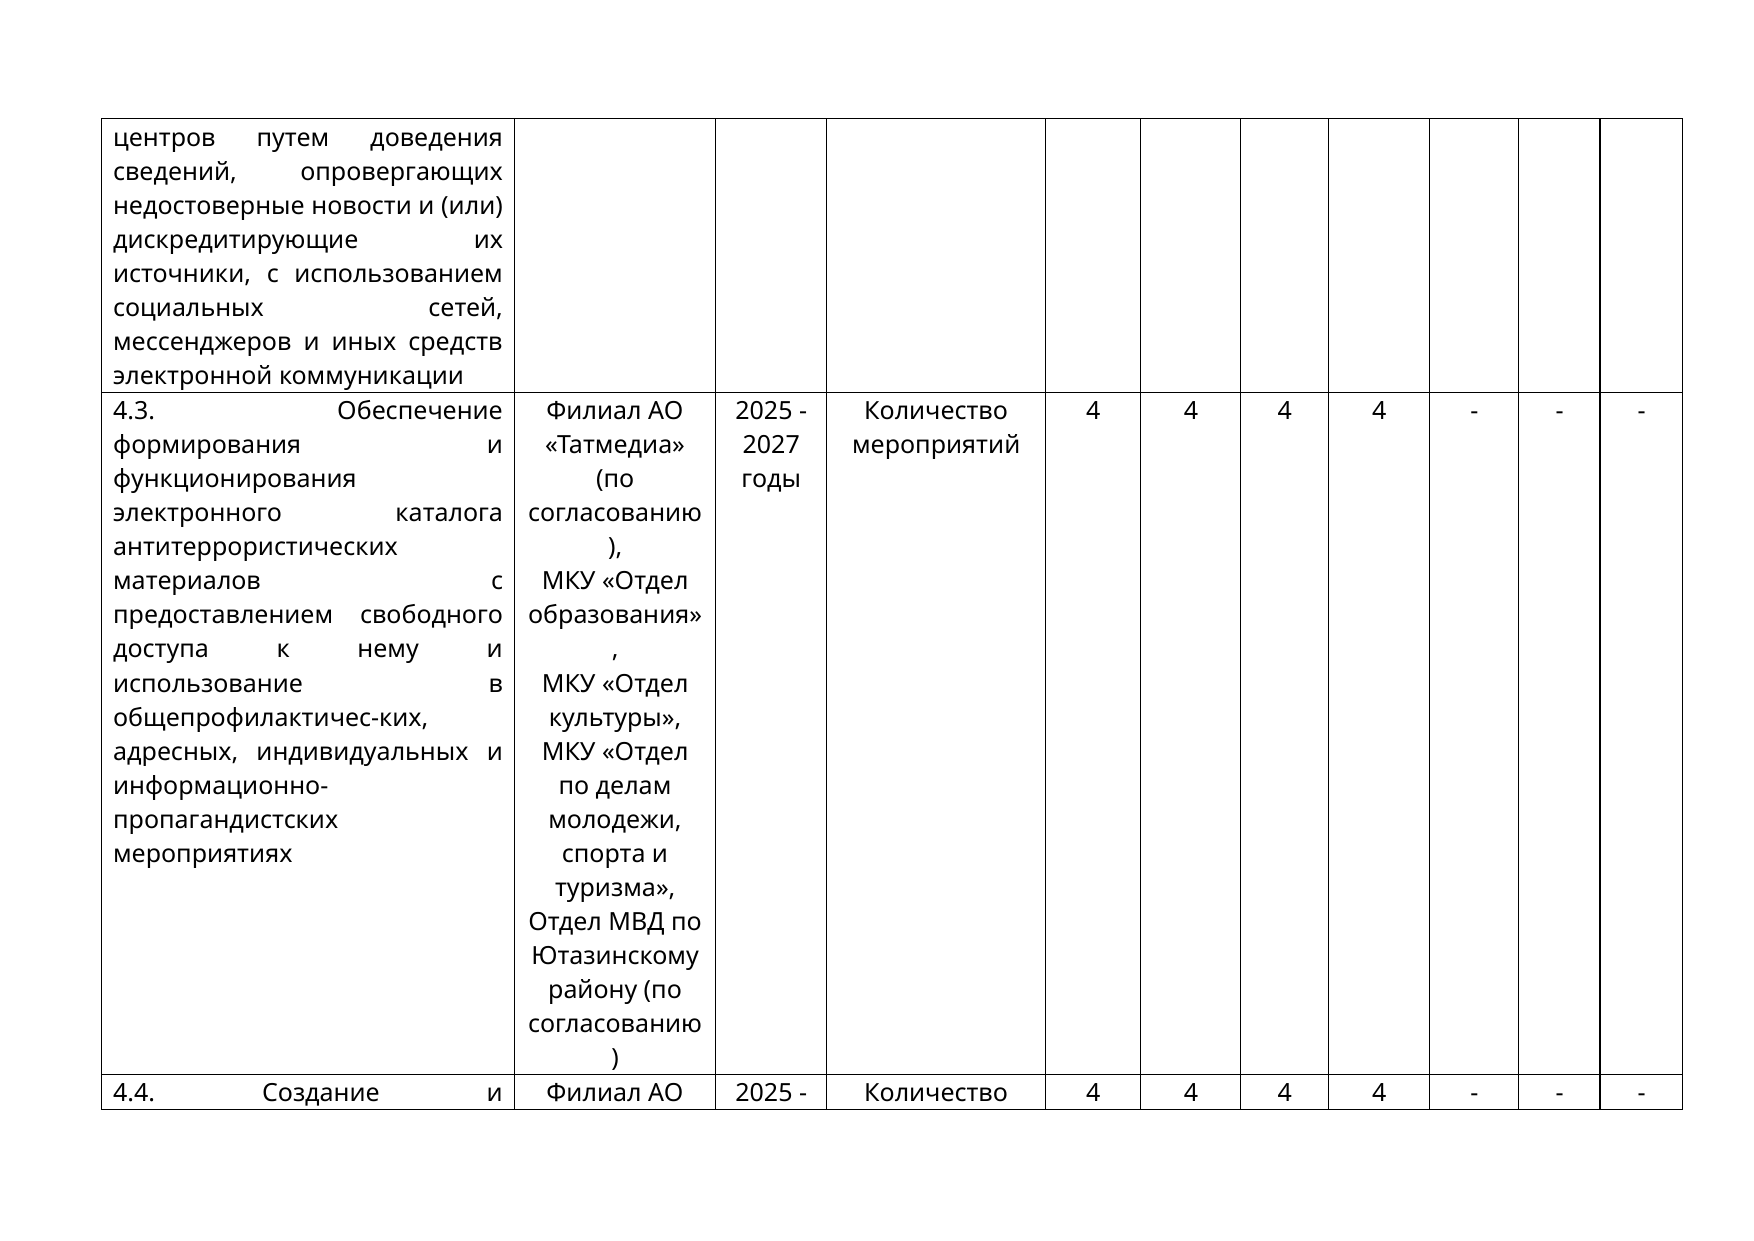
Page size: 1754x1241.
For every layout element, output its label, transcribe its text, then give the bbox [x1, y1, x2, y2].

table_cell [1241, 119, 1328, 392]
table_cell 4 [1241, 1075, 1328, 1109]
table_cell 2025 [716, 1075, 826, 1109]
table_cell - [1519, 393, 1599, 1074]
table_cell Количество мероприятий [827, 393, 1045, 1074]
table_cell центров путем доведения сведений, опровергающих недостоверные новости и (или) дискредитирующие их источники, с использованием социальных сетей, мессенджеров и иных средств электронной коммуникации [102, 119, 514, 392]
table_cell - [1519, 119, 1599, 392]
table_cell [515, 119, 715, 392]
table_cell - [1601, 119, 1682, 392]
table_cell [827, 119, 1045, 392]
table_cell - [1601, 1075, 1682, 1109]
table_cell - [1430, 393, 1518, 1074]
table_cell 2025 - 2027 годы [716, 393, 826, 1074]
table_cell Количество [827, 1075, 1045, 1109]
table_cell 4 [1329, 1075, 1429, 1109]
table_cell 4.4. Создание и [102, 1075, 514, 1109]
table_cell - [1430, 1075, 1518, 1109]
table_cell - [1430, 119, 1518, 392]
table_cell - [1519, 1075, 1599, 1109]
table_cell 4 [1046, 1075, 1140, 1109]
table_cell 4 [1329, 393, 1429, 1074]
table_cell Филиал АО «Татмедиа» (по согласованию), МКУ «Отдел образования», МКУ «Отдел культуры», МКУ «Отдел по делам молодежи, спорта и туризма», Отдел МВД по Ютазинскому району (по согласованию) [515, 393, 715, 1074]
table_cell [1329, 119, 1429, 392]
table_cell [1046, 119, 1140, 392]
table_cell 4 [1141, 393, 1240, 1074]
table_cell [1141, 119, 1240, 392]
table_cell 4 [1141, 1075, 1240, 1109]
table_cell [716, 119, 826, 392]
table_cell - [1601, 393, 1682, 1074]
table_cell 4 [1046, 393, 1140, 1074]
table_cell 4.3. Обеспечение формирования и функционирования электронного каталога антитеррористических материалов с предоставлением свободного доступа к нему и использование в общепрофилактичес-ких, адресных, индивидуальных и информационно-пропагандистских мероприятиях [102, 393, 514, 1074]
table_cell 4 [1241, 393, 1328, 1074]
